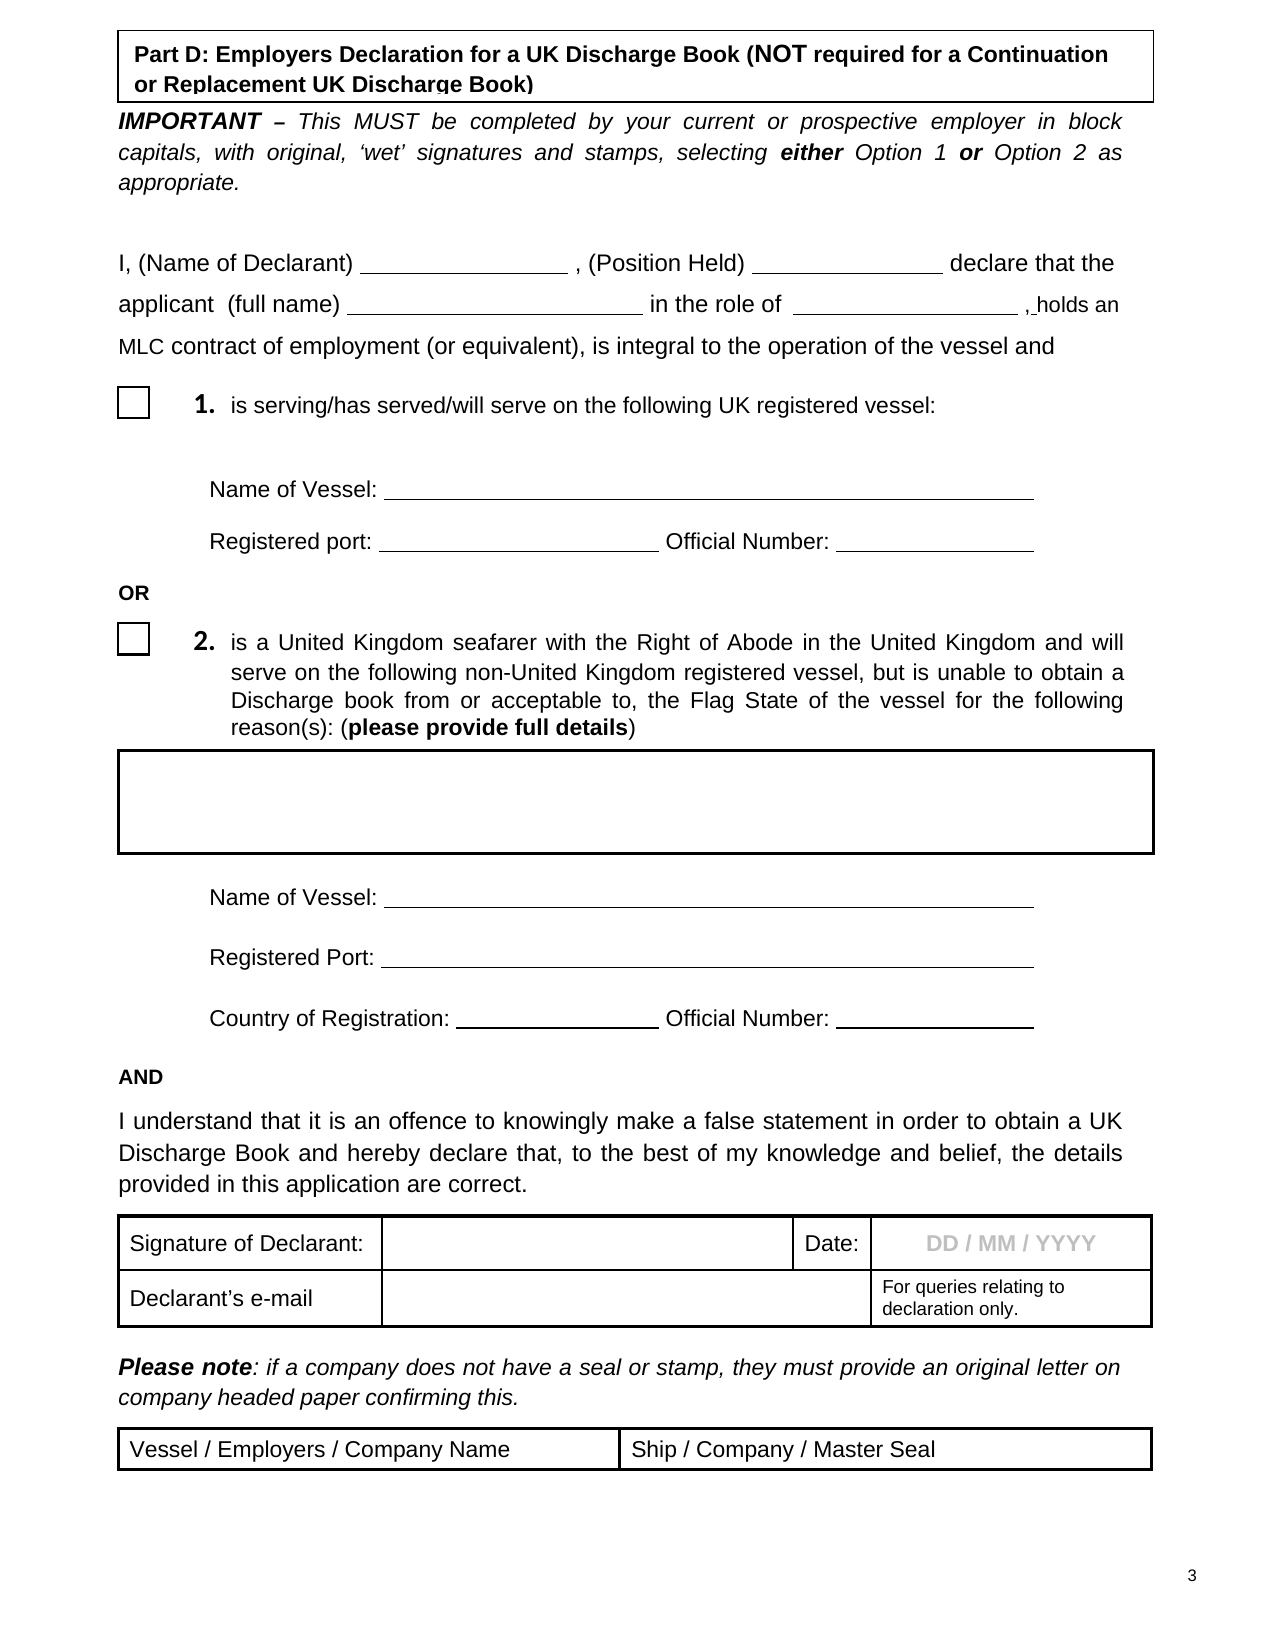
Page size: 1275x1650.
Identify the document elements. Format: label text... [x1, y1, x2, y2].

text IMPORTANT – This MUST be completed by your current or prospective employer in block capitals, with original, ‘wet’ signatures and stamps, selecting either Option 1 or Option 2 as appropriate. [118, 103, 1125, 195]
table_cell [383, 1271, 870, 1324]
table_header [383, 1218, 792, 1269]
text Part D: Employers Declaration for a UK Discharge Book (NOT required for a Continuation or Replacement UK Discharge Book) [134, 39, 1138, 94]
table_cell Declarant’s e-mail [120, 1271, 381, 1324]
text I understand that it is an offence to knowingly make a false statement in order to obtain a UK Discharge Book and hereby declare that, to the best of my knowledge and belief, the details provided in this application are correct. [118, 1107, 1125, 1198]
list is serving/has served/will serve on the following UK registered vessel: [193, 385, 1125, 421]
table_header Ship / Company / Master Seal [621, 1430, 1150, 1468]
text I, (Name of Declarant) , (Position Held) declare that the applicant (full name) in the role of , holds an MLC contract of employment (or equivalent), is integral to the operation of the vessel and [118, 249, 1125, 359]
text Name of Vessel: [118, 476, 1125, 503]
table_header DD / MM / YYYY [872, 1218, 1150, 1269]
text Registered port: Official Number: [118, 528, 1125, 555]
table_cell For queries relating to declaration only. [872, 1271, 1150, 1324]
text Please note: if a company does not have a seal or stamp, they must provide an original letter on company headed paper confirming this. [118, 1353, 1125, 1410]
table_header Signature of Declarant: [120, 1218, 381, 1269]
text OR [118, 580, 1125, 604]
table_header Date: [794, 1218, 870, 1269]
text Registered Port: [118, 944, 1125, 971]
list is a United Kingdom seafarer with the Right of Abode in the United Kingdom and will serve on the following non-United Kingdom registered vessel, but is unable to obtain a Discharge book from or acceptable to, the Flag State of the vessel for the following reason(s): (please provide full details) [193, 622, 1125, 741]
text Name of Vessel: [118, 884, 1125, 910]
text AND [118, 1065, 1125, 1089]
text Country of Registration: Official Number: [118, 1004, 1125, 1031]
text [119, 31, 1153, 101]
table_header Vessel / Employers / Company Name [120, 1430, 618, 1468]
text 3 [1187, 1566, 1194, 1585]
